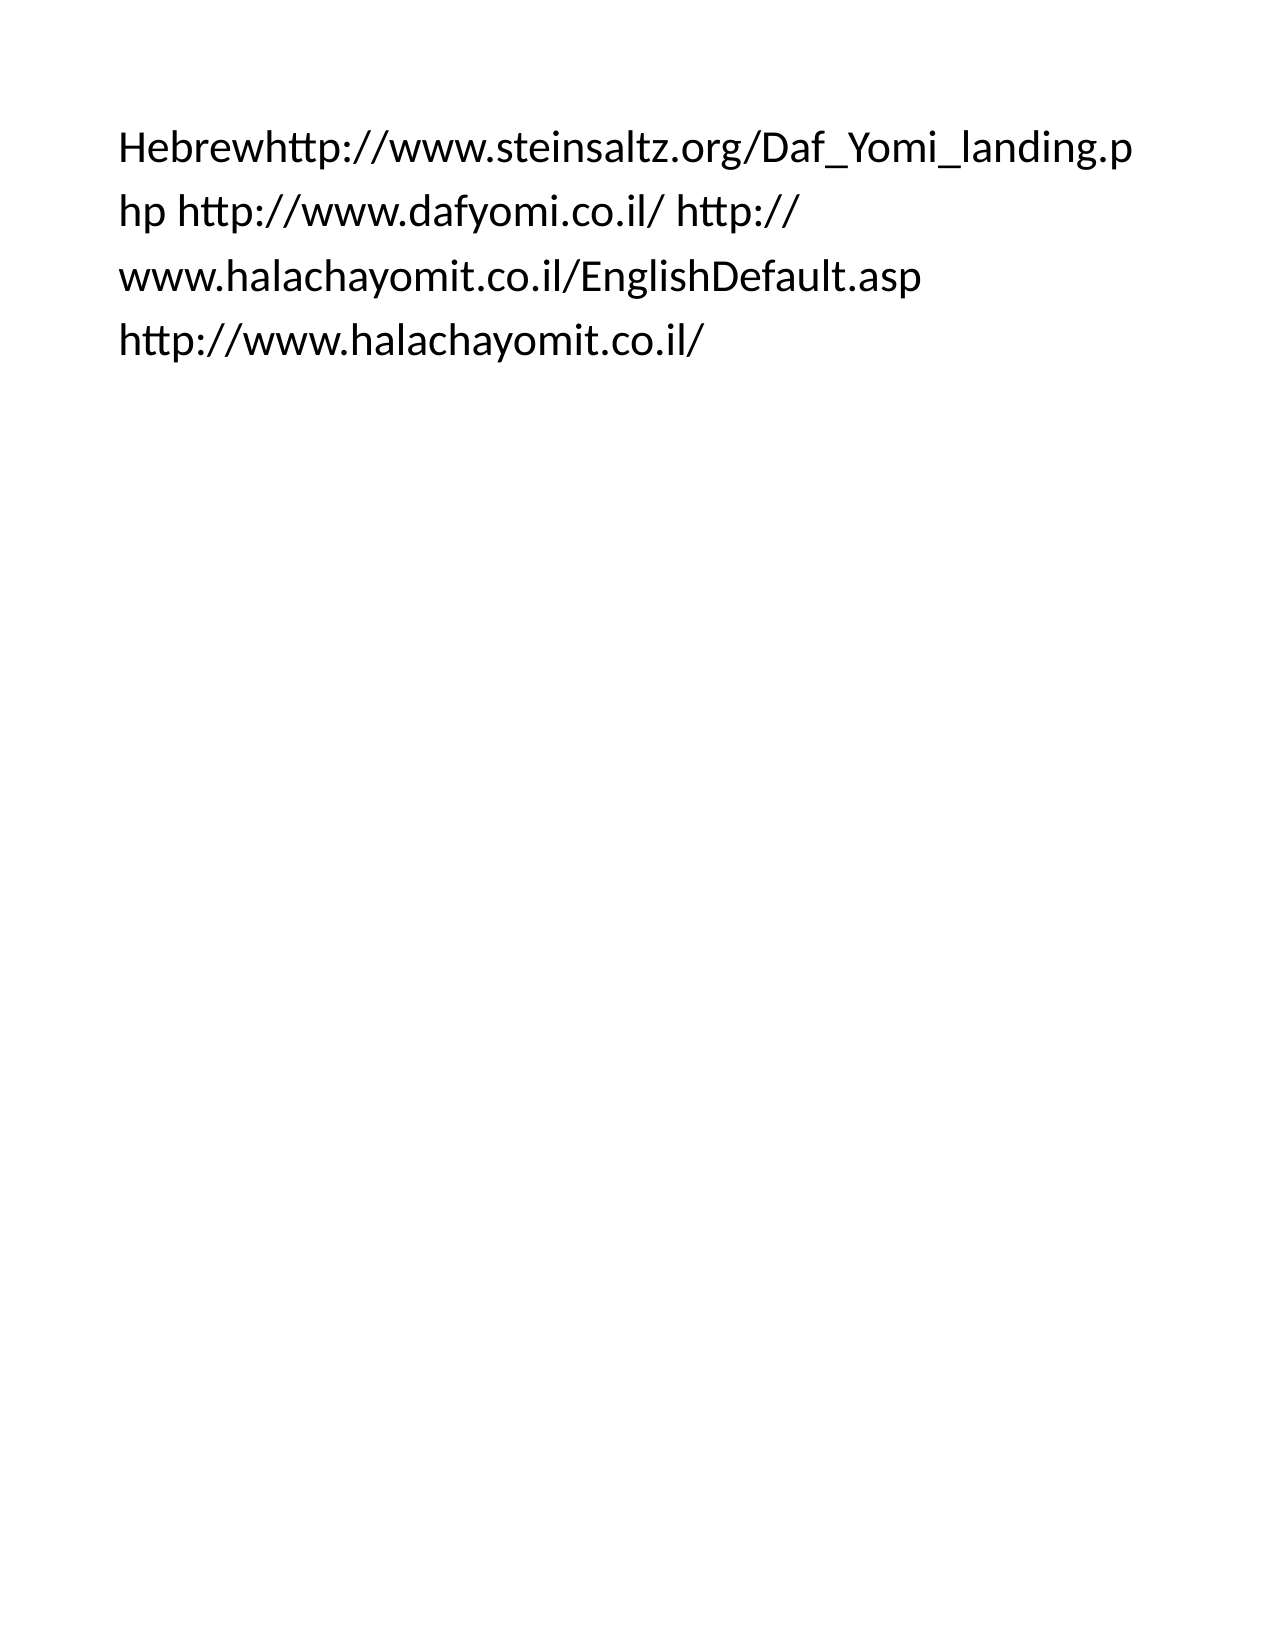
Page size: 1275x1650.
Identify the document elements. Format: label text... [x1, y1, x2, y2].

text Hebrewhttp://www.steinsaltz.org/Daf_Yomi_landing.php http://www.dafyomi.co.il/ http://www.halachayomit.co.il/EnglishDefault.asp http://www.halachayomit.co.il/ [118, 118, 1157, 367]
